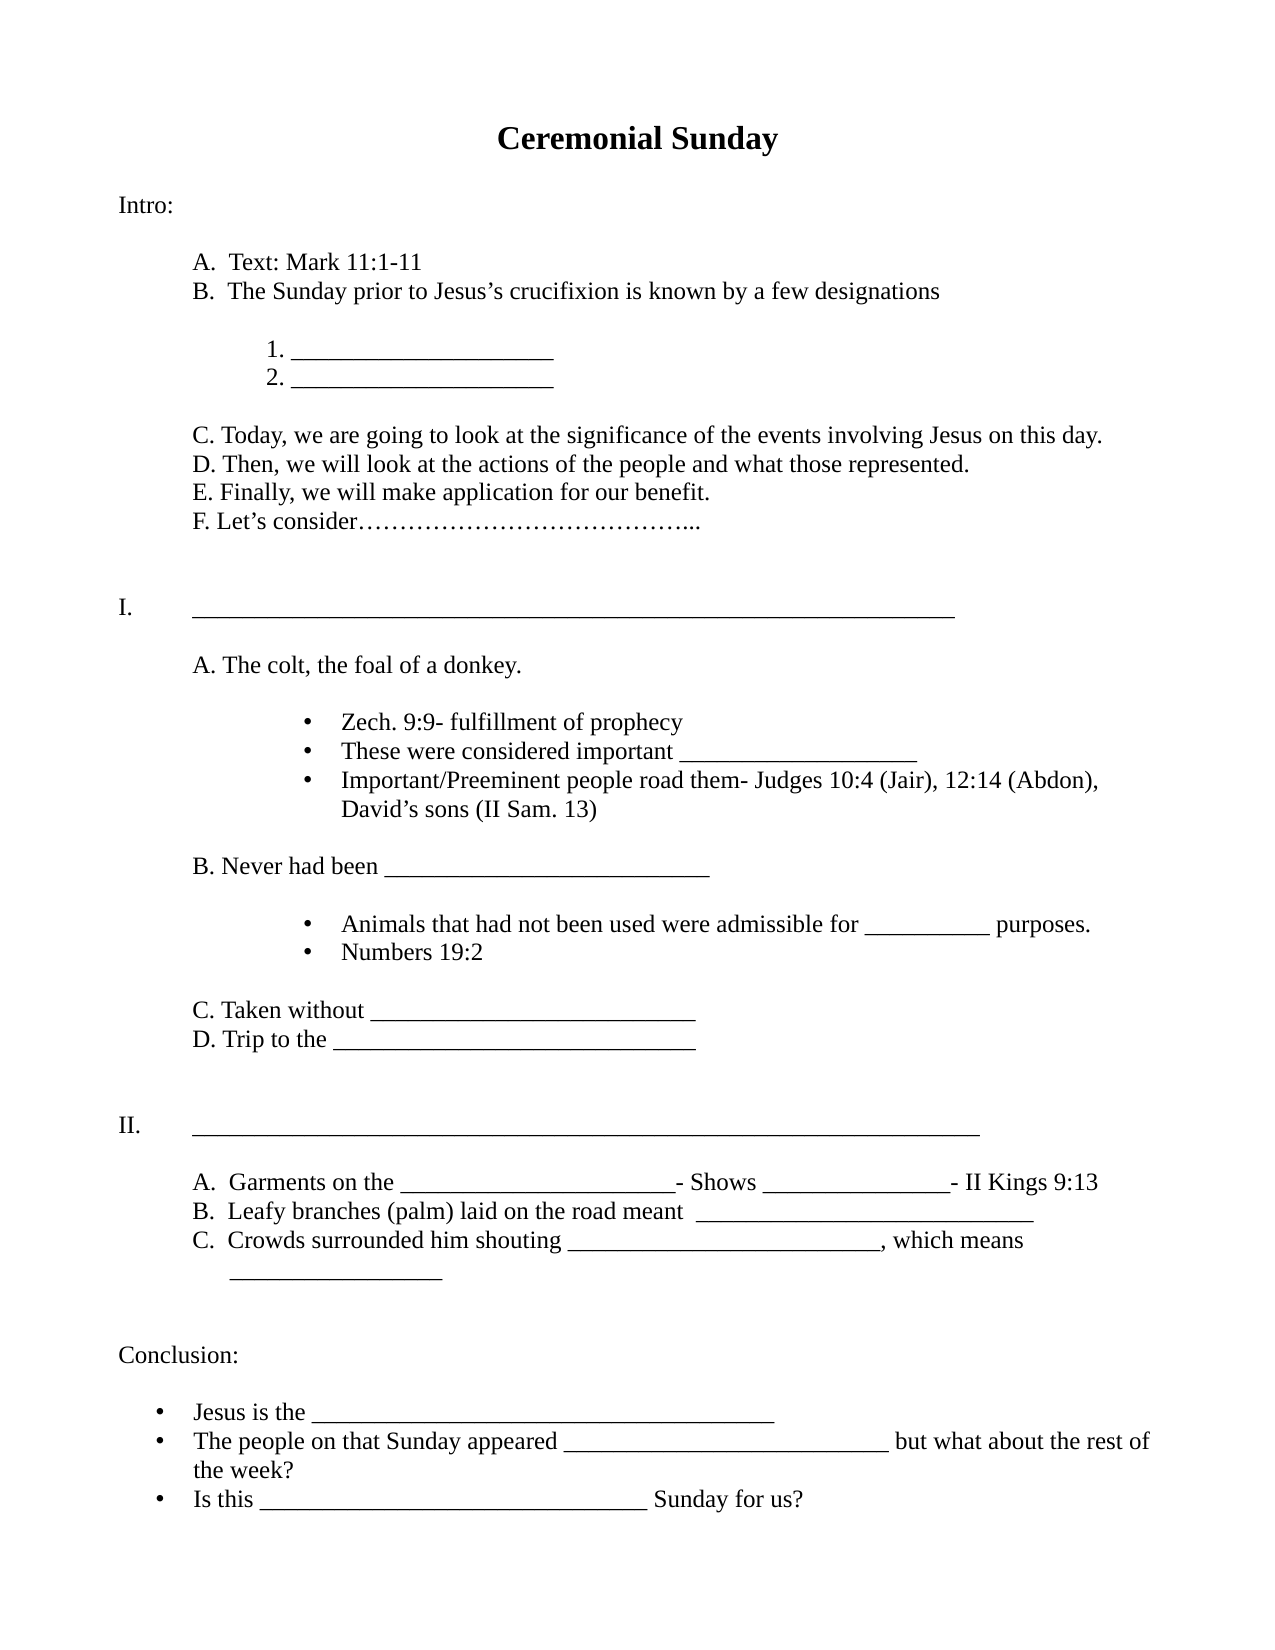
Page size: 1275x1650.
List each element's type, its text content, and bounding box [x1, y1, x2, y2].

text C. Today, we are going to look at the significance of the events involving Jesus on this day. [118, 420, 1157, 449]
text C. Crowds surrounded him shouting _________________________, which means _________________ [118, 1225, 1157, 1282]
text B. Leafy branches (palm) laid on the road meant ___________________________ [118, 1196, 1157, 1225]
text A. Text: Mark 11:1-11 [118, 247, 1157, 276]
text Ceremonial Sunday [118, 118, 1157, 156]
text B. Never had been __________________________ [118, 851, 1157, 880]
text E. Finally, we will make application for our benefit. [118, 477, 1157, 506]
text 2. _____________________ [118, 362, 1157, 391]
list Animals that had not been used were admissible for __________ purposes. [303, 909, 1157, 937]
text D. Trip to the _____________________________ [118, 1024, 1157, 1052]
text D. Then, we will look at the actions of the people and what those represented. [118, 449, 1157, 477]
list Important/Preeminent people road them- Judges 10:4 (Jair), 12:14 (Abdon), David’s sons (II Sam. 13) [303, 765, 1157, 822]
text 1. _____________________ [118, 334, 1157, 362]
text A. The colt, the foal of a donkey. [118, 650, 1157, 679]
list Zech. 9:9- fulfillment of prophecy [303, 707, 1157, 736]
text A. Garments on the ______________________- Shows _______________- II Kings 9:13 [118, 1167, 1157, 1196]
text F. Let’s consider…………………………………... [118, 506, 1157, 535]
text II. _______________________________________________________________ [118, 1110, 1157, 1139]
list The people on that Sunday appeared __________________________ but what about the rest of the week? [156, 1426, 1157, 1484]
list Jesus is the _____________________________________ [156, 1397, 1157, 1426]
list These were considered important ___________________ [303, 736, 1157, 765]
text Intro: [118, 190, 1157, 219]
text C. Taken without __________________________ [118, 995, 1157, 1024]
text I. _____________________________________________________________ [118, 592, 1157, 621]
list Numbers 19:2 [303, 937, 1157, 966]
text Conclusion: [118, 1340, 1157, 1369]
list Is this _______________________________ Sunday for us? [156, 1484, 1157, 1512]
text B. The Sunday prior to Jesus’s crucifixion is known by a few designations [118, 276, 1157, 305]
